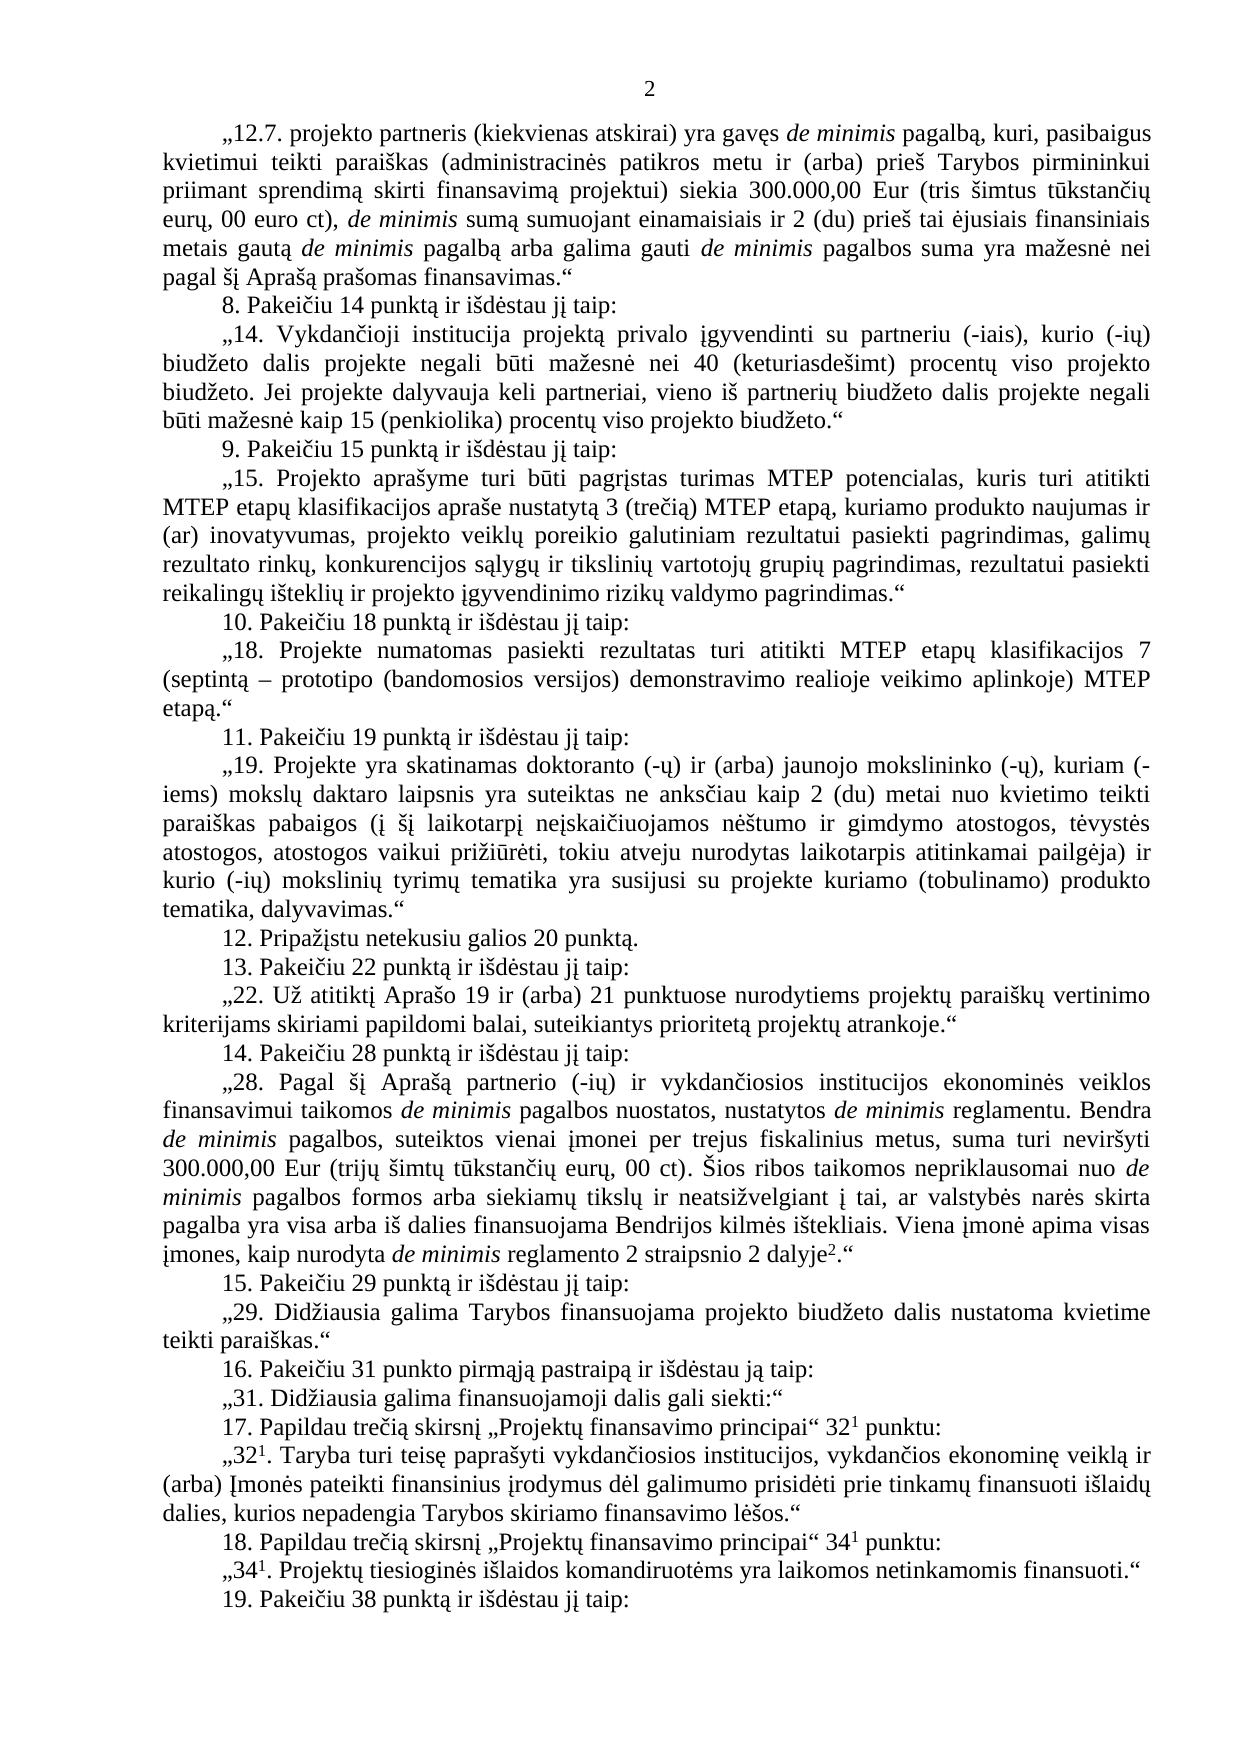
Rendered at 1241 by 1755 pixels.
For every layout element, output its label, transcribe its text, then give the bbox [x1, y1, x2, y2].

text 16. Pakeičiu 31 punkto pirmąją pastraipą ir išdėstau ją taip: [162, 1354, 1152, 1383]
text „31. Didžiausia galima finansuojamoji dalis gali siekti:“ [162, 1383, 1152, 1412]
text „28. Pagal šį Aprašą partnerio (-ių) ir vykdančiosios institucijos ekonominės veiklos finansavimui taikomos de minimis pagalbos nuostatos, nustatytos de minimis reglamentu. Bendra de minimis pagalbos, suteiktos vienai įmonei per trejus fiskalinius metus, suma turi neviršyti 300.000,00 Eur (trijų šimtų tūkstančių eurų, 00 ct). Šios ribos taikomos nepriklausomai nuo de minimis pagalbos formos arba siekiamų tikslų ir neatsižvelgiant į tai, ar valstybės narės skirta pagalba yra visa arba iš dalies finansuojama Bendrijos kilmės ištekliais. Viena įmonė apima visas įmones, kaip nurodyta de minimis reglamento 2 straipsnio 2 dalyje2.“ [162, 1067, 1152, 1268]
text „14. Vykdančioji institucija projektą privalo įgyvendinti su partneriu (-iais), kurio (-ių) biudžeto dalis projekte negali būti mažesnė nei 40 (keturiasdešimt) procentų viso projekto biudžeto. Jei projekte dalyvauja keli partneriai, vieno iš partnerių biudžeto dalis projekte negali būti mažesnė kaip 15 (penkiolika) procentų viso projekto biudžeto.“ [162, 319, 1152, 434]
text 14. Pakeičiu 28 punktą ir išdėstau jį taip: [162, 1038, 1152, 1067]
text 15. Pakeičiu 29 punktą ir išdėstau jį taip: [162, 1268, 1152, 1297]
text „12.7. projekto partneris (kiekvienas atskirai) yra gavęs de minimis pagalbą, kuri, pasibaigus kvietimui teikti paraiškas (administracinės patikros metu ir (arba) prieš Tarybos pirmininkui priimant sprendimą skirti finansavimą projektui) siekia 300.000,00 Eur (tris šimtus tūkstančių eurų, 00 euro ct), de minimis sumą sumuojant einamaisiais ir 2 (du) prieš tai ėjusiais finansiniais metais gautą de minimis pagalbą arba galima gauti de minimis pagalbos suma yra mažesnė nei pagal šį Aprašą prašomas finansavimas.“ [162, 118, 1152, 291]
text 18. Papildau trečią skirsnį „Projektų finansavimo principai“ 341 punktu: [162, 1527, 1152, 1556]
text „341. Projektų tiesioginės išlaidos komandiruotėms yra laikomos netinkamomis finansuoti.“ [162, 1556, 1152, 1584]
text „29. Didžiausia galima Tarybos finansuojama projekto biudžeto dalis nustatoma kvietime teikti paraiškas.“ [162, 1297, 1152, 1354]
text 17. Papildau trečią skirsnį „Projektų finansavimo principai“ 321 punktu: [162, 1412, 1152, 1441]
text „22. Už atitiktį Aprašo 19 ir (arba) 21 punktuose nurodytiems projektų paraiškų vertinimo kriterijams skiriami papildomi balai, suteikiantys prioritetą projektų atrankoje.“ [162, 981, 1152, 1038]
text 9. Pakeičiu 15 punktą ir išdėstau jį taip: [162, 434, 1152, 463]
text „15. Projekto aprašyme turi būti pagrįstas turimas MTEP potencialas, kuris turi atitikti MTEP etapų klasifikacijos apraše nustatytą 3 (trečią) MTEP etapą, kuriamo produkto naujumas ir (ar) inovatyvumas, projekto veiklų poreikio galutiniam rezultatui pasiekti pagrindimas, galimų rezultato rinkų, konkurencijos sąlygų ir tikslinių vartotojų grupių pagrindimas, rezultatui pasiekti reikalingų išteklių ir projekto įgyvendinimo rizikų valdymo pagrindimas.“ [162, 463, 1152, 607]
text 12. Pripažįstu netekusiu galios 20 punktą. [162, 923, 1152, 952]
text 8. Pakeičiu 14 punktą ir išdėstau jį taip: [162, 291, 1152, 319]
text 19. Pakeičiu 38 punktą ir išdėstau jį taip: [162, 1584, 1152, 1613]
text 10. Pakeičiu 18 punktą ir išdėstau jį taip: [162, 607, 1152, 636]
text „321. Taryba turi teisę paprašyti vykdančiosios institucijos, vykdančios ekonominę veiklą ir (arba) Įmonės pateikti finansinius įrodymus dėl galimumo prisidėti prie tinkamų finansuoti išlaidų dalies, kurios nepadengia Tarybos skiriamo finansavimo lėšos.“ [162, 1441, 1152, 1527]
text „18. Projekte numatomas pasiekti rezultatas turi atitikti MTEP etapų klasifikacijos 7 (septintą – prototipo (bandomosios versijos) demonstravimo realioje veikimo aplinkoje) MTEP etapą.“ [162, 636, 1152, 722]
text „19. Projekte yra skatinamas doktoranto (-ų) ir (arba) jaunojo mokslininko (-ų), kuriam (-iems) mokslų daktaro laipsnis yra suteiktas ne anksčiau kaip 2 (du) metai nuo kvietimo teikti paraiškas pabaigos (į šį laikotarpį neįskaičiuojamos nėštumo ir gimdymo atostogos, tėvystės atostogos, atostogos vaikui prižiūrėti, tokiu atveju nurodytas laikotarpis atitinkamai pailgėja) ir kurio (-ių) mokslinių tyrimų tematika yra susijusi su projekte kuriamo (tobulinamo) produkto tematika, dalyvavimas.“ [162, 751, 1152, 923]
text 13. Pakeičiu 22 punktą ir išdėstau jį taip: [162, 952, 1152, 981]
text 11. Pakeičiu 19 punktą ir išdėstau jį taip: [162, 722, 1152, 751]
